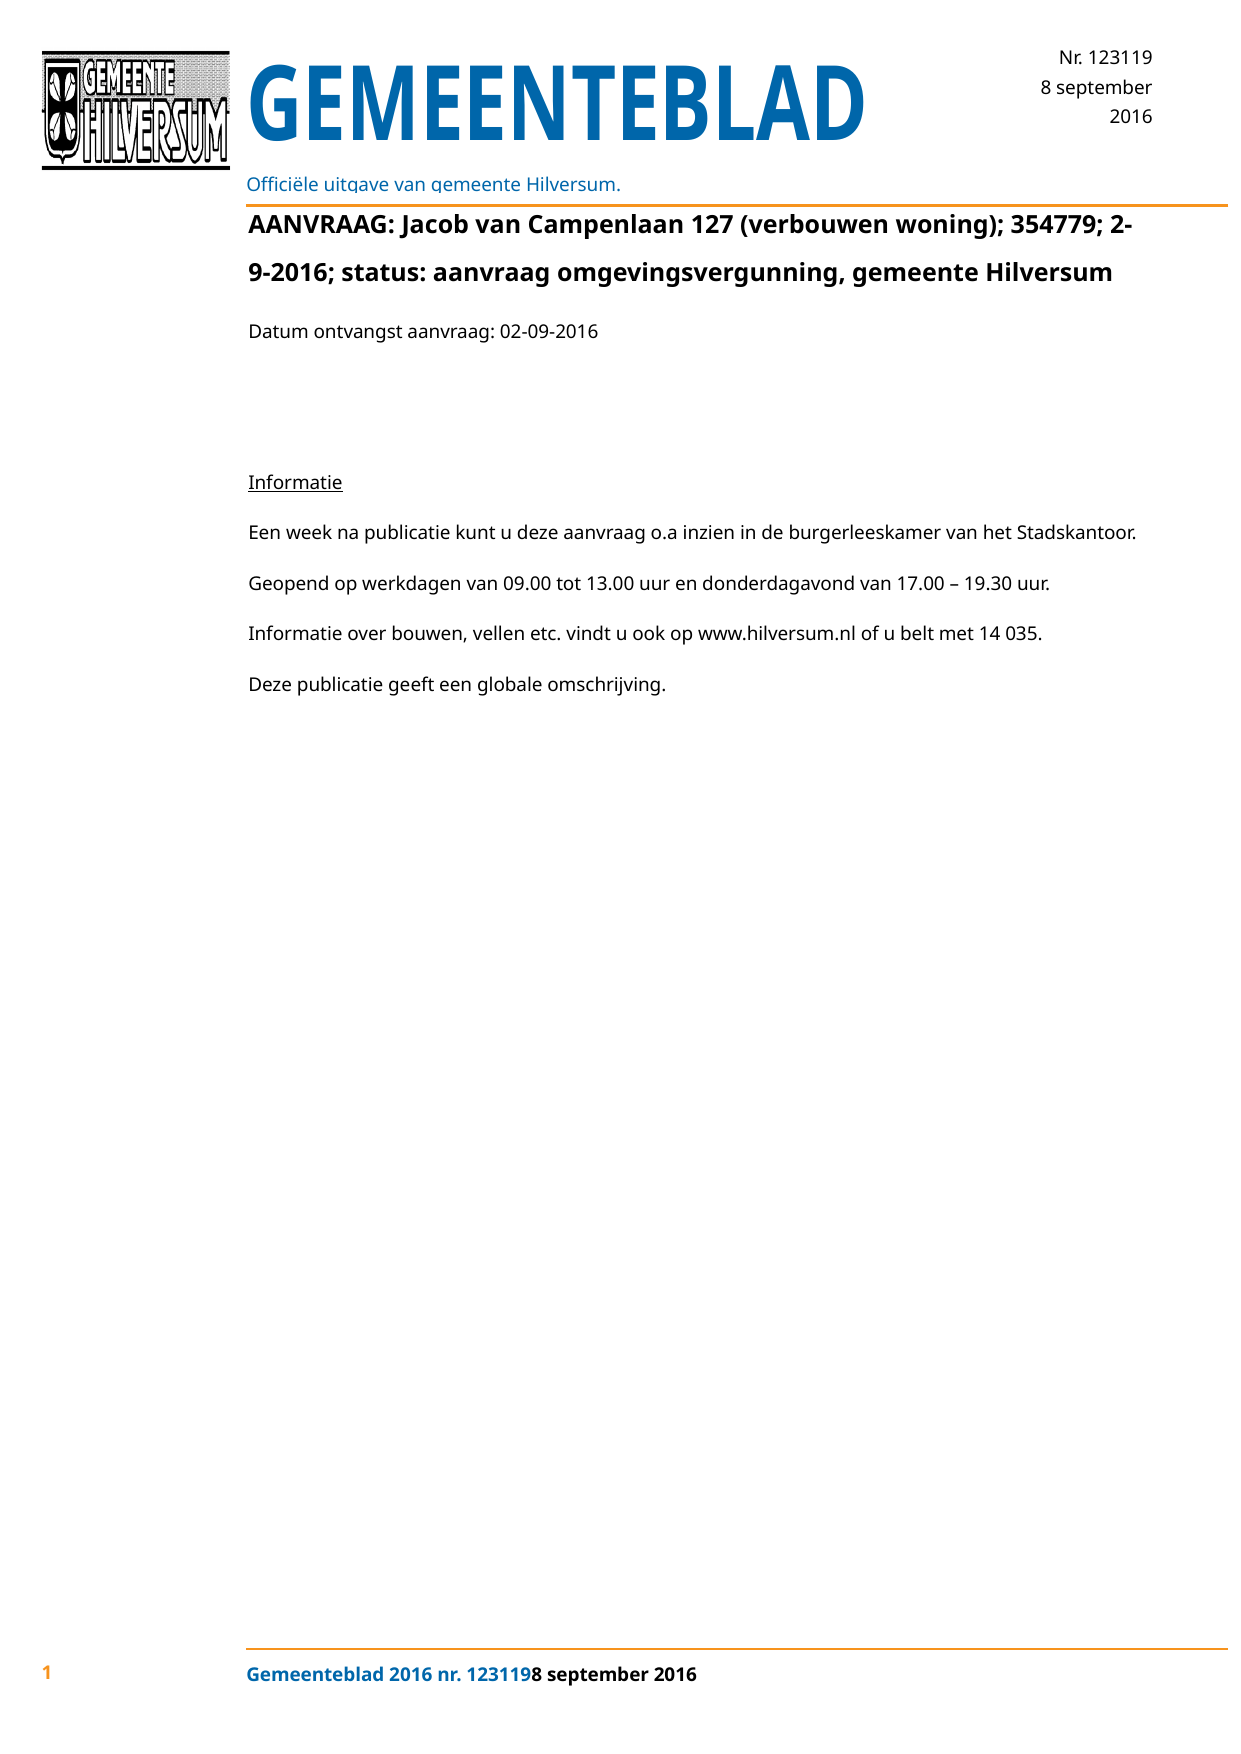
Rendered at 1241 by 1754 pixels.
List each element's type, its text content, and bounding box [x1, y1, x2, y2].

text Deze publicatie geeft een globale omschrijving. [248, 671, 1152, 697]
text Informatie over bouwen, vellen etc. vindt u ook op www.hilversum.nl of u belt met 14 035. [248, 620, 1152, 646]
picture [41, 47, 231, 172]
text Informatie [248, 469, 1152, 495]
text Een week na publicatie kunt u deze aanvraag o.a inzien in de burgerleeskamer van het Stadskantoor. [248, 519, 1152, 545]
text Geopend op werkdagen van 09.00 tot 13.00 uur en donderdagavond van 17.00 – 19.30 uur. [248, 570, 1152, 596]
text Datum ontvangst aanvraag: 02-09-2016 [248, 318, 1152, 344]
text AANVRAAG: Jacob van Campenlaan 127 (verbouwen woning); 354779; 2-9-2016; status: aanvraag omgevingsvergunning, gemeente Hilversum [248, 207, 1152, 288]
